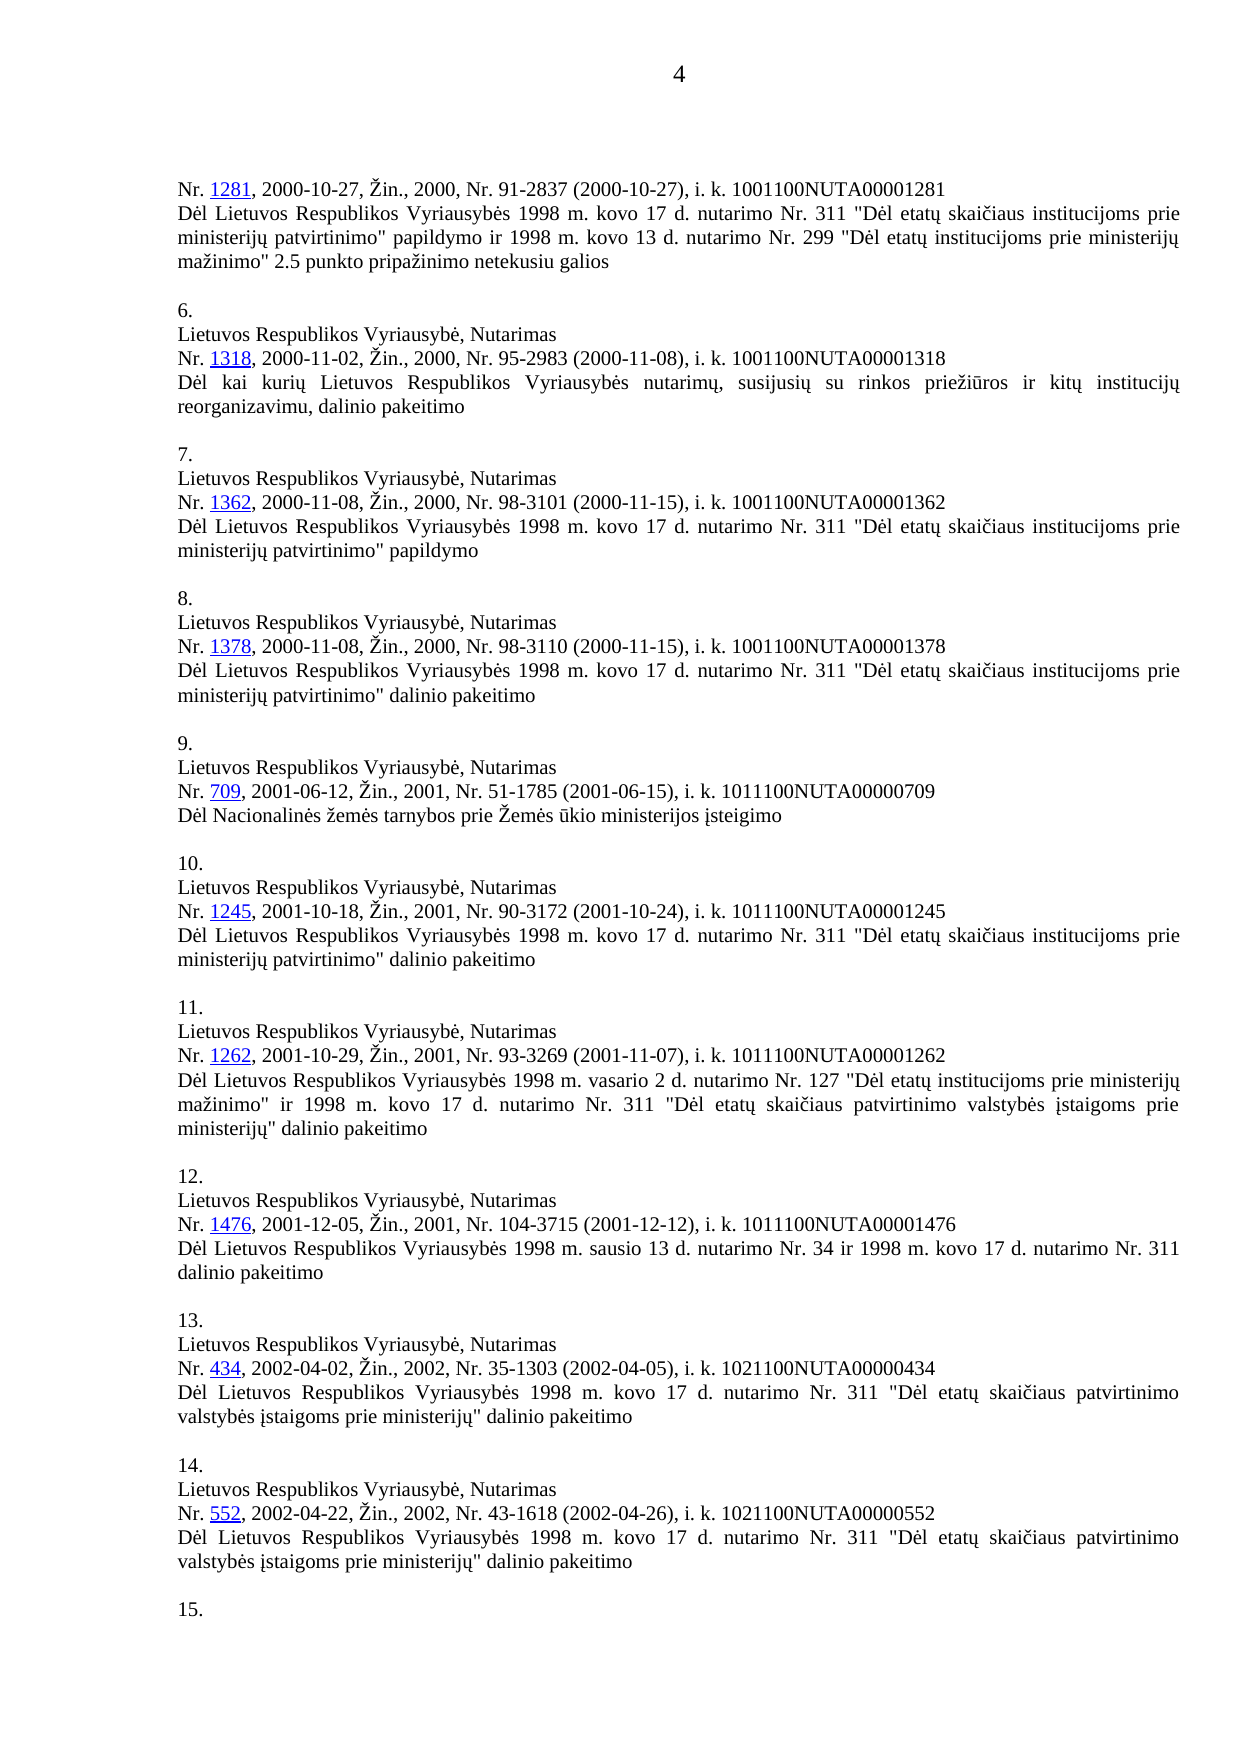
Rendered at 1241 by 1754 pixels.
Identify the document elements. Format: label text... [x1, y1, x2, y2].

text Nr. 709, 2001-06-12, Žin., 2001, Nr. 51-1785 (2001-06-15), i. k. 1011100NUTA00000709 [177, 779, 1181, 803]
text 7. [177, 442, 1181, 466]
text Lietuvos Respublikos Vyriausybė, Nutarimas [177, 875, 1181, 899]
text Nr. 1245, 2001-10-18, Žin., 2001, Nr. 90-3172 (2001-10-24), i. k. 1011100NUTA00001245 [177, 899, 1181, 923]
text 6. [177, 297, 1181, 322]
text Nr. 552, 2002-04-22, Žin., 2002, Nr. 43-1618 (2002-04-26), i. k. 1021100NUTA00000552 [177, 1501, 1181, 1525]
text 15. [177, 1597, 1181, 1621]
text Dėl Lietuvos Respublikos Vyriausybės 1998 m. kovo 17 d. nutarimo Nr. 311 "Dėl etatų skaičiaus institucijoms prie ministerijų patvirtinimo" dalinio pakeitimo [177, 658, 1181, 707]
text Lietuvos Respublikos Vyriausybė, Nutarimas [177, 322, 1181, 346]
text Lietuvos Respublikos Vyriausybė, Nutarimas [177, 466, 1181, 490]
text Lietuvos Respublikos Vyriausybė, Nutarimas [177, 1477, 1181, 1501]
text Lietuvos Respublikos Vyriausybė, Nutarimas [177, 1188, 1181, 1212]
text 12. [177, 1164, 1181, 1188]
text 10. [177, 851, 1181, 875]
text Nr. 1378, 2000-11-08, Žin., 2000, Nr. 98-3110 (2000-11-15), i. k. 1001100NUTA00001378 [177, 634, 1181, 658]
text Nr. 1262, 2001-10-29, Žin., 2001, Nr. 93-3269 (2001-11-07), i. k. 1011100NUTA00001262 [177, 1043, 1181, 1067]
text 14. [177, 1452, 1181, 1477]
text Nr. 1318, 2000-11-02, Žin., 2000, Nr. 95-2983 (2000-11-08), i. k. 1001100NUTA00001318 [177, 346, 1181, 370]
text Dėl Lietuvos Respublikos Vyriausybės 1998 m. kovo 17 d. nutarimo Nr. 311 "Dėl etatų skaičiaus patvirtinimo valstybės įstaigoms prie ministerijų" dalinio pakeitimo [177, 1525, 1181, 1573]
text Dėl Lietuvos Respublikos Vyriausybės 1998 m. vasario 2 d. nutarimo Nr. 127 "Dėl etatų institucijoms prie ministerijų mažinimo" ir 1998 m. kovo 17 d. nutarimo Nr. 311 "Dėl etatų skaičiaus patvirtinimo valstybės įstaigoms prie ministerijų" dalinio pakeitimo [177, 1067, 1181, 1140]
text Nr. 1476, 2001-12-05, Žin., 2001, Nr. 104-3715 (2001-12-12), i. k. 1011100NUTA00001476 [177, 1212, 1181, 1236]
text Nr. 1281, 2000-10-27, Žin., 2000, Nr. 91-2837 (2000-10-27), i. k. 1001100NUTA00001281 [177, 177, 1181, 201]
text 13. [177, 1308, 1181, 1332]
text Dėl Nacionalinės žemės tarnybos prie Žemės ūkio ministerijos įsteigimo [177, 803, 1181, 827]
text Dėl Lietuvos Respublikos Vyriausybės 1998 m. kovo 17 d. nutarimo Nr. 311 "Dėl etatų skaičiaus patvirtinimo valstybės įstaigoms prie ministerijų" dalinio pakeitimo [177, 1380, 1181, 1428]
text 9. [177, 731, 1181, 755]
text Lietuvos Respublikos Vyriausybė, Nutarimas [177, 1332, 1181, 1356]
text Nr. 434, 2002-04-02, Žin., 2002, Nr. 35-1303 (2002-04-05), i. k. 1021100NUTA00000434 [177, 1356, 1181, 1380]
text 11. [177, 995, 1181, 1019]
text Lietuvos Respublikos Vyriausybė, Nutarimas [177, 755, 1181, 779]
text Dėl kai kurių Lietuvos Respublikos Vyriausybės nutarimų, susijusių su rinkos priežiūros ir kitų institucijų reorganizavimu, dalinio pakeitimo [177, 370, 1181, 418]
text Dėl Lietuvos Respublikos Vyriausybės 1998 m. sausio 13 d. nutarimo Nr. 34 ir 1998 m. kovo 17 d. nutarimo Nr. 311 dalinio pakeitimo [177, 1236, 1181, 1284]
text Dėl Lietuvos Respublikos Vyriausybės 1998 m. kovo 17 d. nutarimo Nr. 311 "Dėl etatų skaičiaus institucijoms prie ministerijų patvirtinimo" dalinio pakeitimo [177, 923, 1181, 971]
text Dėl Lietuvos Respublikos Vyriausybės 1998 m. kovo 17 d. nutarimo Nr. 311 "Dėl etatų skaičiaus institucijoms prie ministerijų patvirtinimo" papildymo [177, 514, 1181, 562]
text Lietuvos Respublikos Vyriausybė, Nutarimas [177, 1019, 1181, 1043]
text Lietuvos Respublikos Vyriausybė, Nutarimas [177, 610, 1181, 634]
text Dėl Lietuvos Respublikos Vyriausybės 1998 m. kovo 17 d. nutarimo Nr. 311 "Dėl etatų skaičiaus institucijoms prie ministerijų patvirtinimo" papildymo ir 1998 m. kovo 13 d. nutarimo Nr. 299 "Dėl etatų institucijoms prie ministerijų mažinimo" 2.5 punkto pripažinimo netekusiu galios [177, 201, 1181, 273]
text 8. [177, 586, 1181, 610]
text Nr. 1362, 2000-11-08, Žin., 2000, Nr. 98-3101 (2000-11-15), i. k. 1001100NUTA00001362 [177, 490, 1181, 514]
